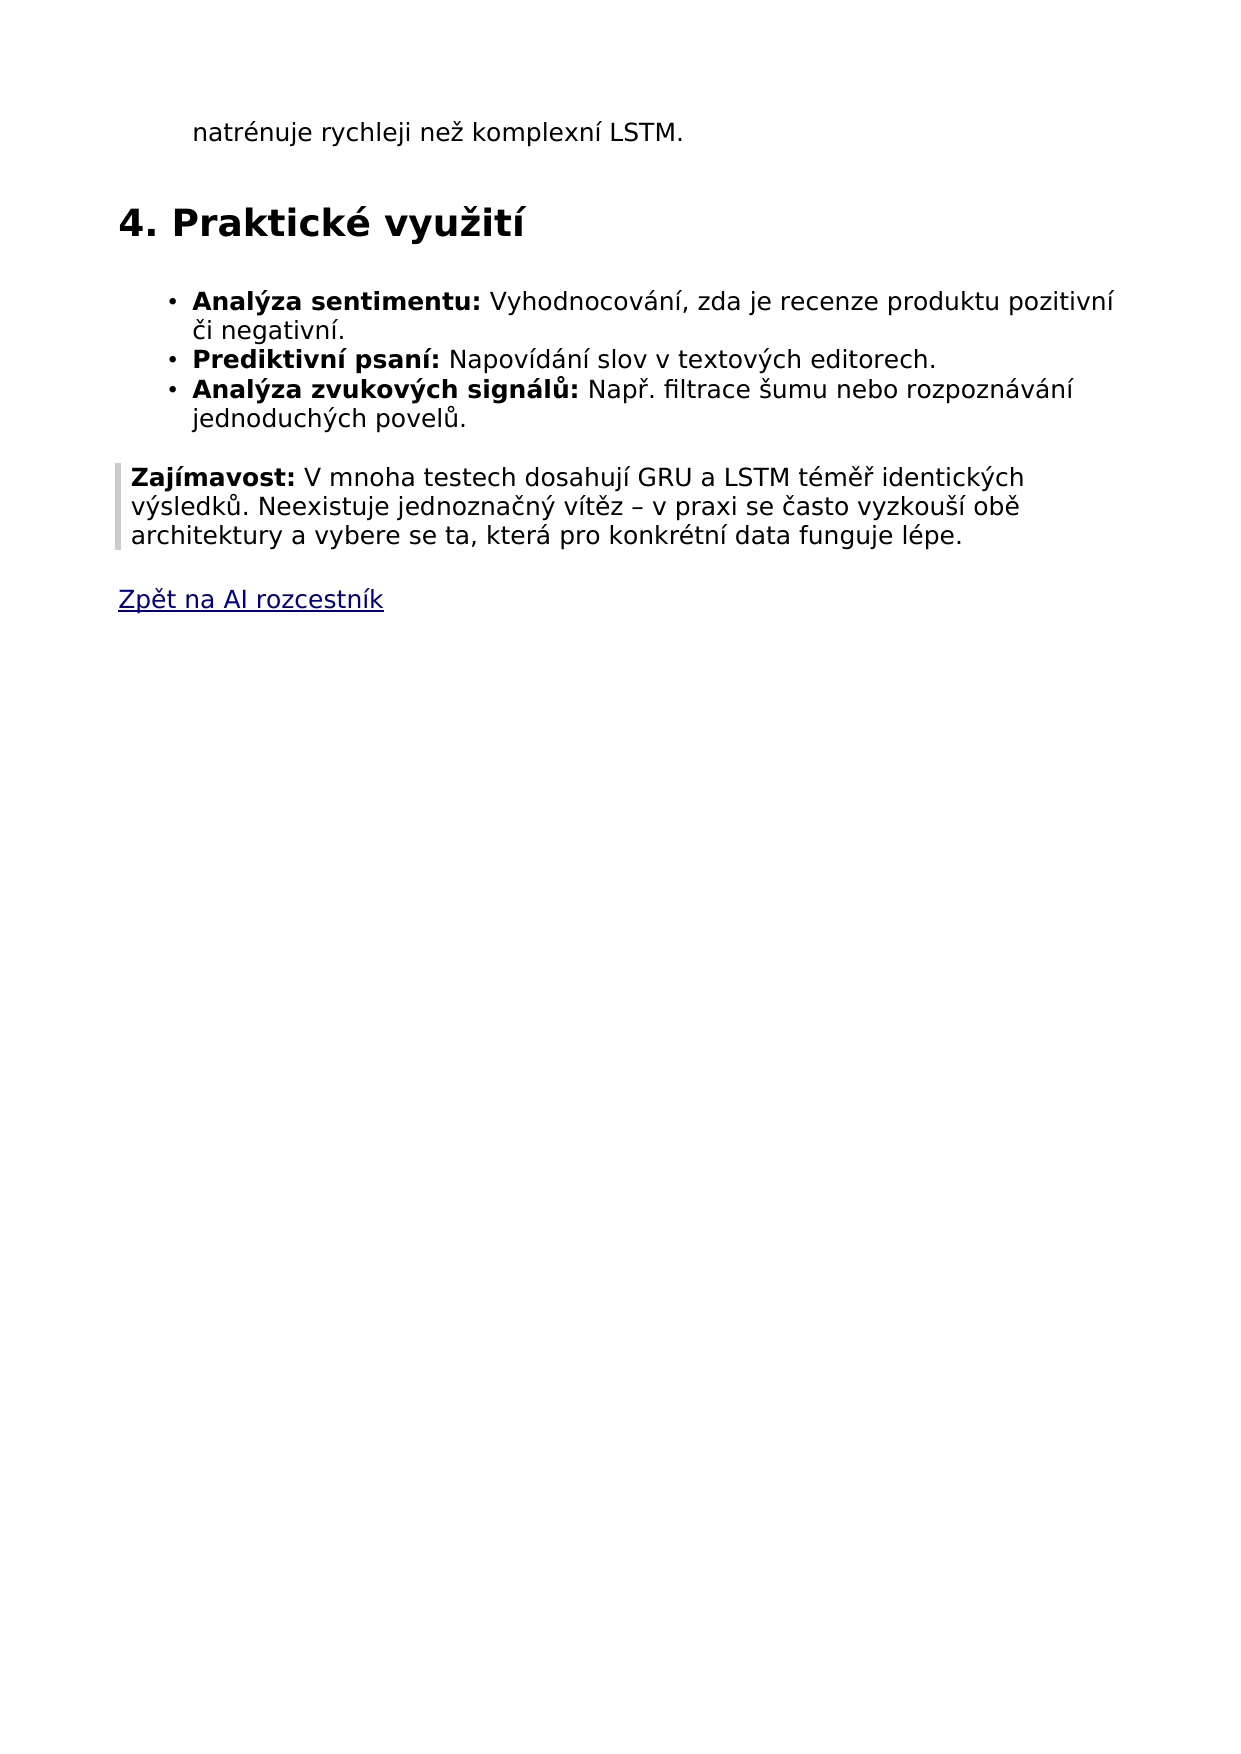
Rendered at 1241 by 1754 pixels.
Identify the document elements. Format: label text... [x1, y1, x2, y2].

subtitle 4. Praktické využití [118, 202, 1122, 245]
text Zpět na AI rozcestník [118, 585, 1122, 614]
list natrénuje rychleji než komplexní LSTM. [177, 118, 1122, 147]
list Prediktivní psaní: Napovídání slov v textových editorech. [177, 346, 1122, 375]
list Analýza zvukových signálů: Např. filtrace šumu nebo rozpoznávání jednoduchých povelů. [177, 375, 1122, 433]
list Analýza sentimentu: Vyhodnocování, zda je recenze produktu pozitivní či negativní. [177, 287, 1122, 346]
table_header Zajímavost: V mnoha testech dosahují GRU a LSTM téměř identických výsledků. Neexistuje jednoznačný vítěz – v praxi se často vyzkouší obě architektury a vybere se ta, která pro konkrétní data funguje lépe. [121, 463, 1122, 550]
